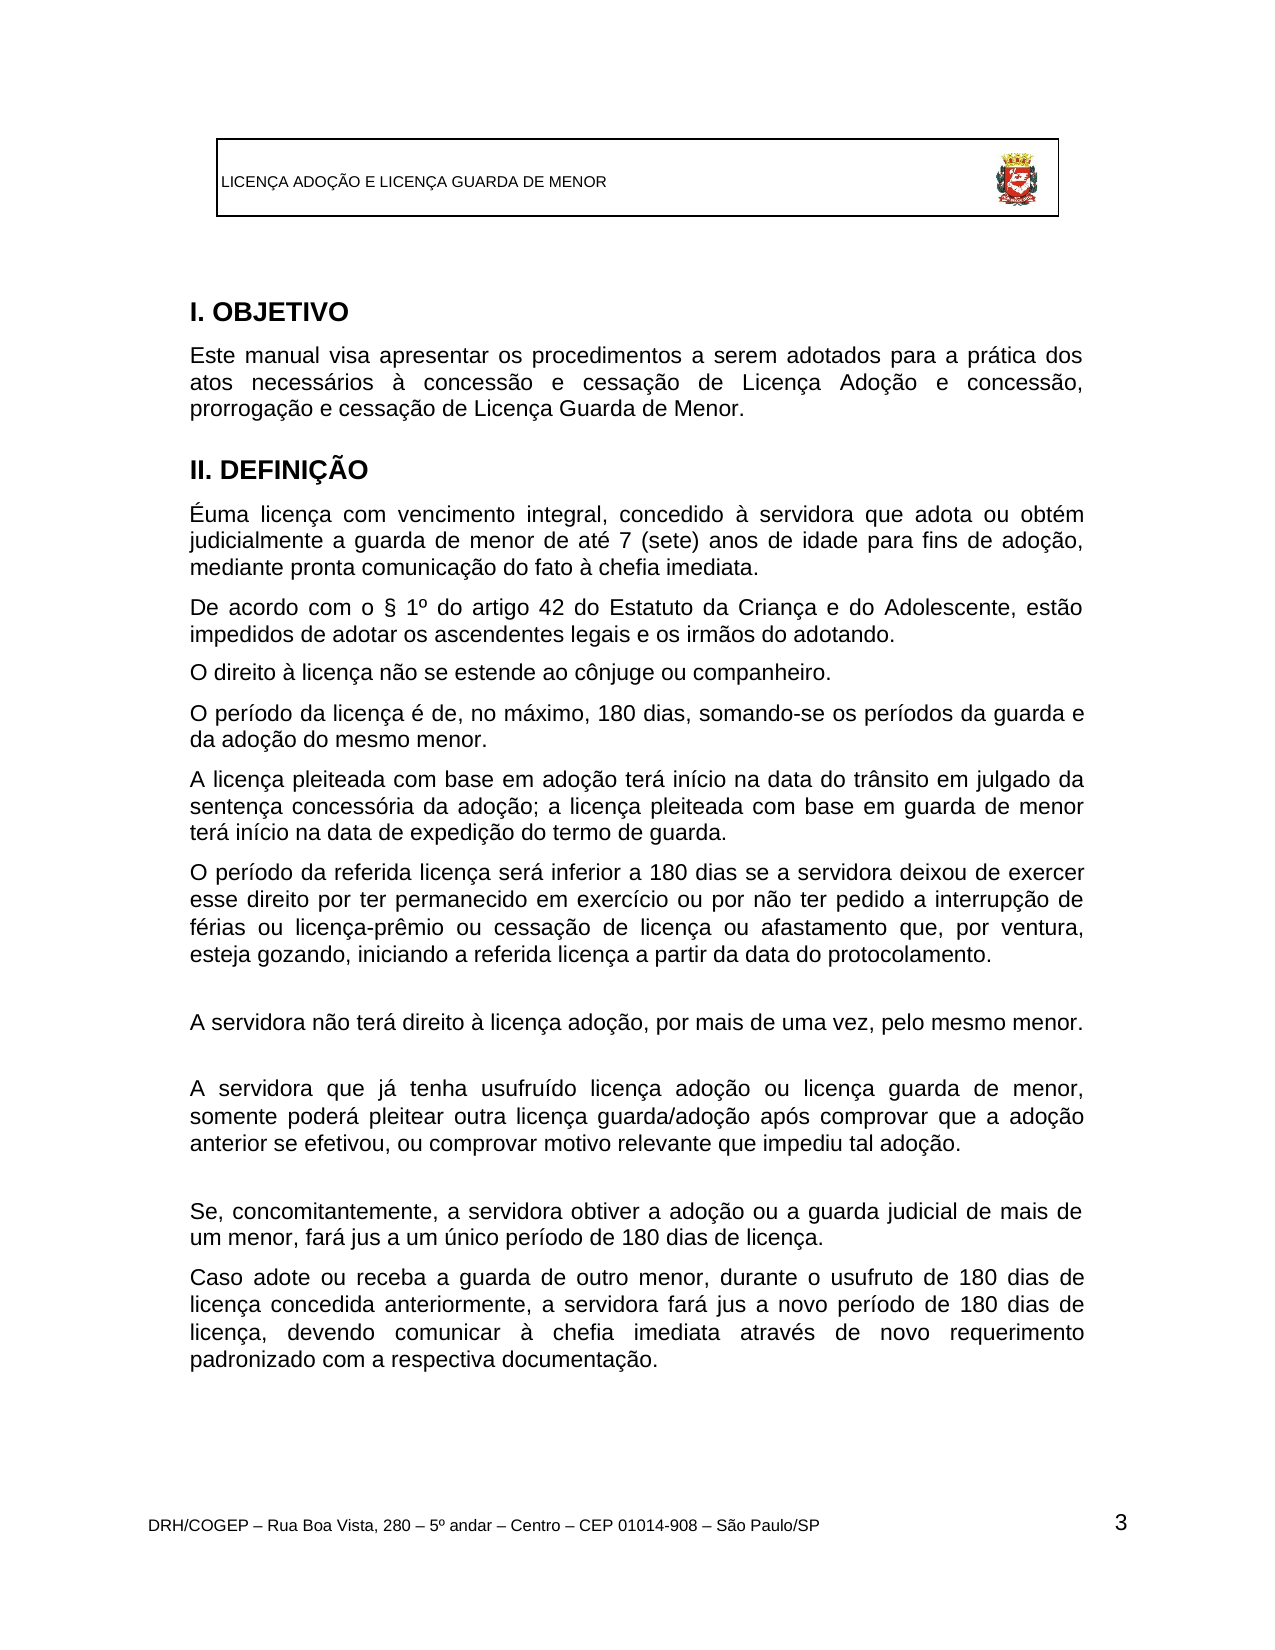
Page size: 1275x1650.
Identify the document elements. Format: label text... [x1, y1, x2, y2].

text A licença pleiteada com base em adoção terá início na data do trânsito em julgado da sentença concessória da adoção; a licença pleiteada com base em guarda de menor terá início na data de expedição do termo de guarda. [189, 766, 1085, 846]
text Se, concomitantemente, a servidora obtiver a adoção ou a guarda judicial de mais de um menor, fará jus a um único período de 180 dias de licença. [189, 1198, 1083, 1250]
text Este manual visa apresentar os procedimentos a serem adotados para a prática dos atos necessários à concessão e cessação de Licença Adoção e concessão, prorrogação e cessação de Licença Guarda de Menor. [189, 342, 1083, 422]
list uma licença com vencimento integral, concedido à servidora que adota ou obtém judicialmente a guarda de menor de até 7 (sete) anos de idade para fins de adoção, mediante pronta comunicação do fato à chefia imediata. [189, 501, 1085, 580]
text II. DEFINIÇÃO [189, 454, 1127, 485]
text Caso adote ou receba a guarda de outro menor, durante o usufruto de 180 dias de licença concedida anteriormente, a servidora fará jus a novo período de 180 dias de licença, devendo comunicar à chefia imediata através de novo requerimento padronizado com a respectiva documentação. [189, 1264, 1085, 1372]
table_header 3 [967, 1509, 1127, 1535]
table_header DRH/COGEP – Rua Boa Vista, 280 – 5º andar – Centro – CEP 01014-908 – São Paulo/SP [148, 1509, 967, 1535]
text A servidora que já tenha usufruído licença adoção ou licença guarda de menor, somente poderá pleitear outra licença guarda/adoção após comprovar que a adoção anterior se efetivou, ou comprovar motivo relevante que impediu tal adoção. [189, 1075, 1085, 1156]
text O período da referida licença será inferior a 180 dias se a servidora deixou de exercer esse direito por ter permanecido em exercício ou por não ter pedido a interrupção de férias ou licença-prêmio ou cessação de licença ou afastamento que, por ventura, esteja gozando, iniciando a referida licença a partir da data do protocolamento. [189, 859, 1085, 967]
text O período da licença é de, no máximo, 180 dias, somando-se os períodos da guarda e da adoção do mesmo menor. [189, 700, 1085, 752]
text I. OBJETIVO [189, 296, 1127, 327]
text A servidora não terá direito à licença adoção, por mais de uma vez, pelo mesmo menor. [189, 1008, 1085, 1035]
text O direito à licença não se estende ao cônjuge ou companheiro. [189, 659, 1127, 686]
text De acordo com o § 1º do artigo 42 do Estatuto da Criança e do Adolescente, estão impedidos de adotar os ascendentes legais e os irmãos do adotando. [189, 594, 1083, 647]
text LICENÇA ADOÇÃO E LICENÇA GUARDA DE MENOR [221, 173, 996, 191]
text [1059, 173, 1127, 191]
